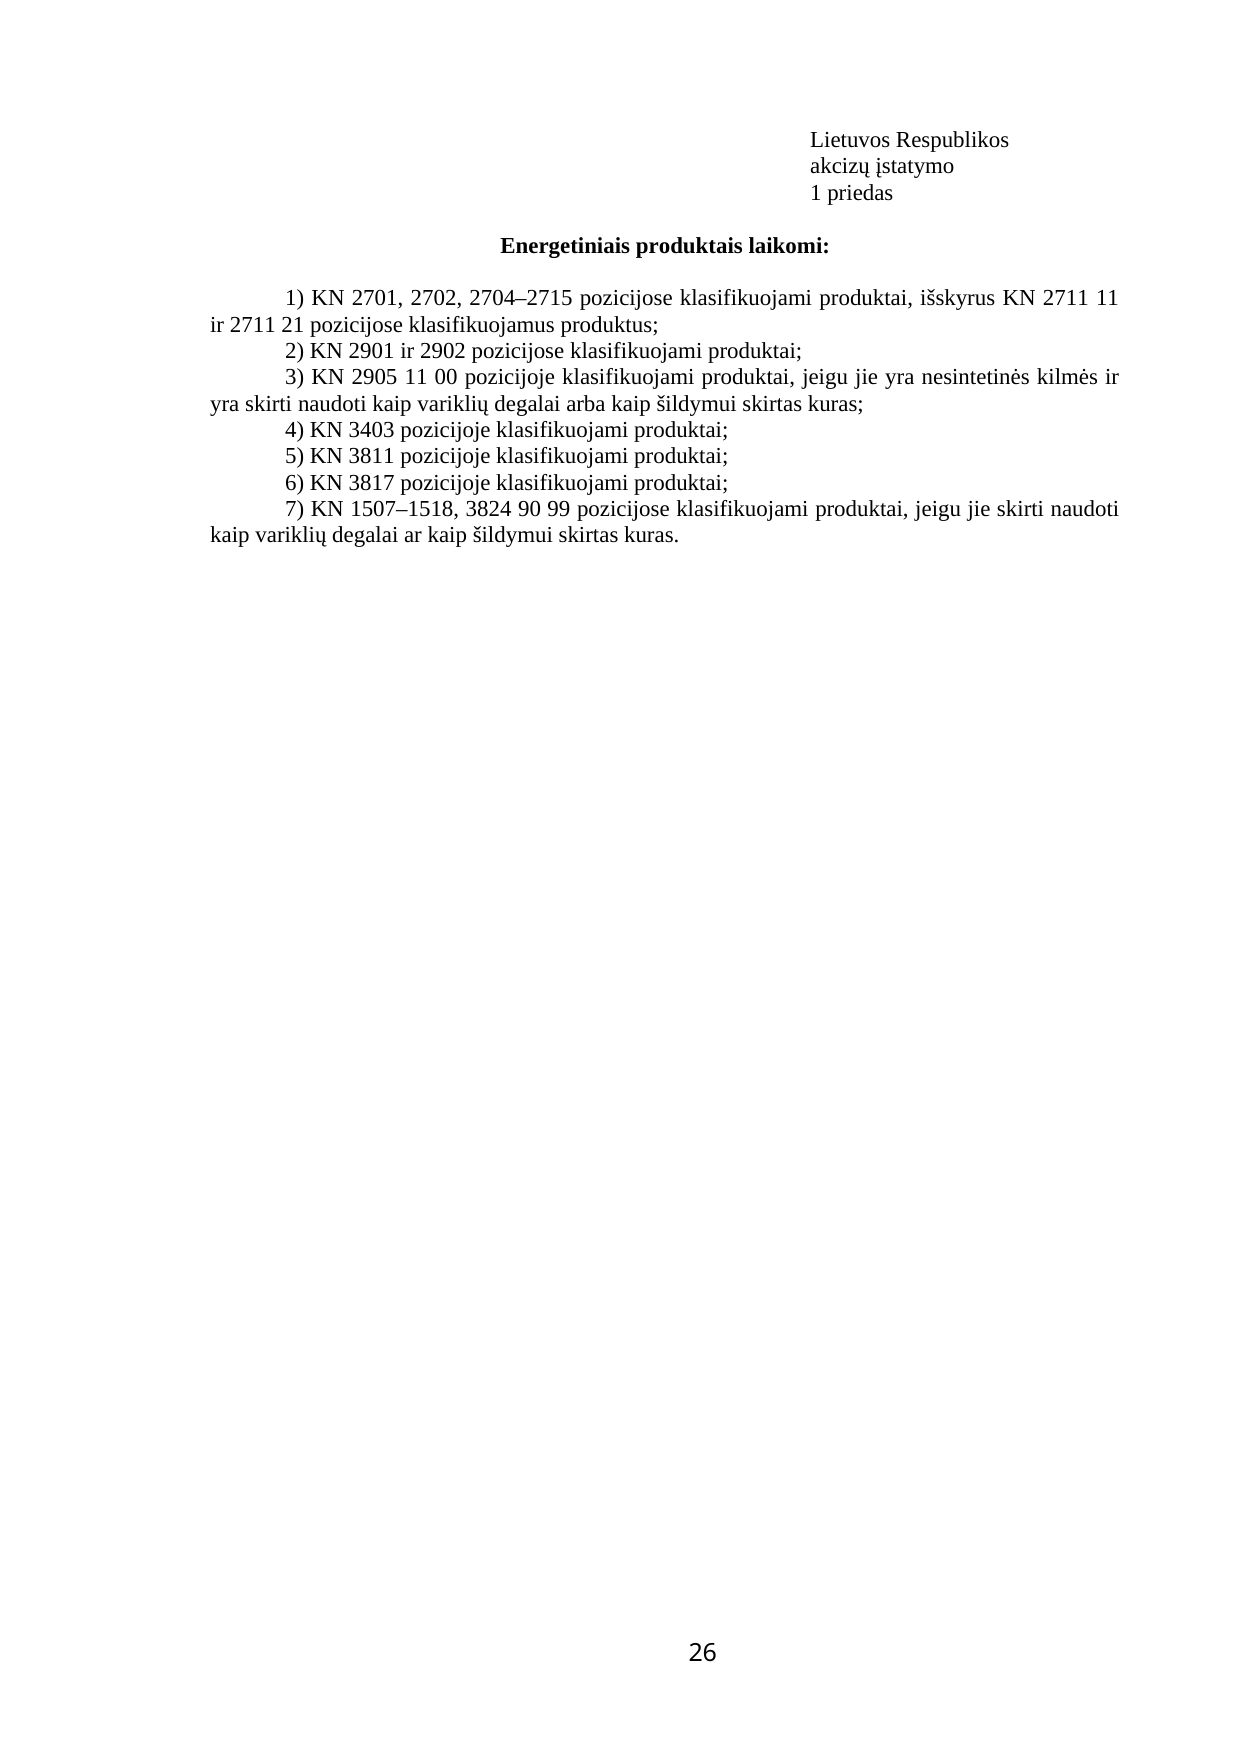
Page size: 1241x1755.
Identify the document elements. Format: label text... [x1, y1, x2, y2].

text 1) KN 2701, 2702, 2704–2715 pozicijose klasifikuojami produktai, išskyrus KN 2711 11 ir 2711 21 pozicijose klasifikuojamus produktus; [210, 284, 1120, 337]
text 6) KN 3817 pozicijoje klasifikuojami produktai; [210, 469, 1120, 495]
text 1 priedas [210, 179, 1120, 205]
text Energetiniais produktais laikomi: [210, 232, 1120, 258]
text 4) KN 3403 pozicijoje klasifikuojami produktai; [210, 416, 1120, 442]
text 3) KN 2905 11 00 pozicijoje klasifikuojami produktai, jeigu jie yra nesintetinės kilmės ir yra skirti naudoti kaip variklių degalai arba kaip šildymui skirtas kuras; [210, 363, 1120, 416]
text akcizų įstatymo [210, 153, 1120, 179]
text 7) KN 1507–1518, 3824 90 99 pozicijose klasifikuojami produktai, jeigu jie skirti naudoti kaip variklių degalai ar kaip šildymui skirtas kuras. [210, 495, 1120, 548]
text 5) KN 3811 pozicijoje klasifikuojami produktai; [210, 442, 1120, 469]
subtitle Lietuvos Respublikos [210, 126, 1120, 153]
text 2) KN 2901 ir 2902 pozicijose klasifikuojami produktai; [210, 337, 1120, 363]
